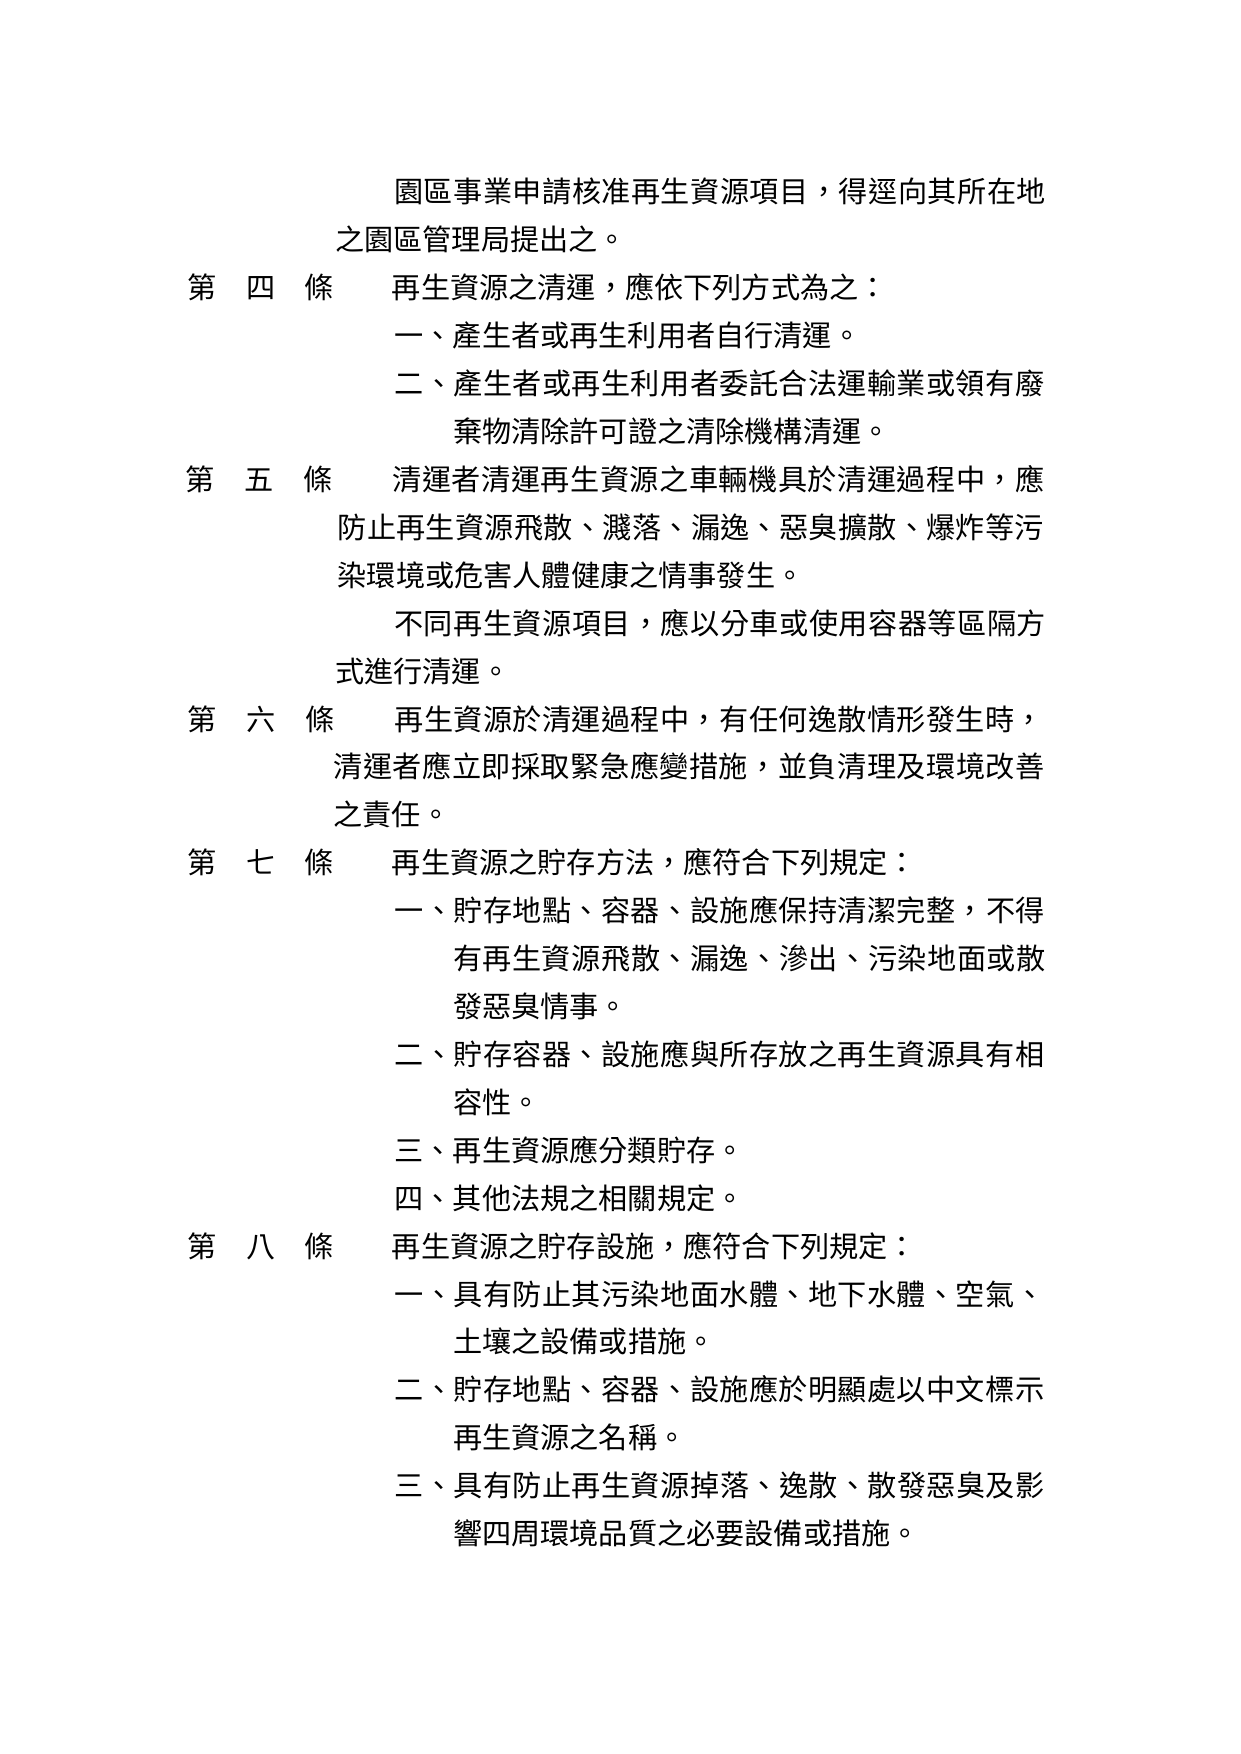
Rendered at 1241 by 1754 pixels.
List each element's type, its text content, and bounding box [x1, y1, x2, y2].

text 二、貯存地點、容器、設施應於明顯處以中文標示再生資源之名稱。 [394, 1362, 1046, 1458]
text 第 七 條 再生資源之貯存方法，應符合下列規定： [187, 835, 1046, 883]
text 第 六 條 再生資源於清運過程中，有任何逸散情形發生時，清運者應立即採取緊急應變措施，並負清理及環境改善之責任。 [187, 692, 1046, 835]
text 一、產生者或再生利用者自行清運。 [394, 308, 1046, 356]
text 三、再生資源應分類貯存。 [394, 1123, 1046, 1171]
text 一、貯存地點、容器、設施應保持清潔完整，不得有再生資源飛散、漏逸、滲出、污染地面或散發惡臭情事。 [394, 883, 1046, 1027]
text 二、產生者或再生利用者委託合法運輸業或領有廢棄物清除許可證之清除機構清運。 [394, 356, 1046, 452]
text 第 五 條 清運者清運再生資源之車輛機具於清運過程中，應防止再生資源飛散、濺落、漏逸、惡臭擴散、爆炸等污染環境或危害人體健康之情事發生。 [185, 452, 1046, 596]
text 二、貯存容器、設施應與所存放之再生資源具有相容性。 [394, 1027, 1046, 1123]
text 不同再生資源項目，應以分車或使用容器等區隔方式進行清運。 [335, 596, 1046, 692]
text 園區事業申請核准再生資源項目，得逕向其所在地之園區管理局提出之。 [335, 164, 1046, 260]
text 四、其他法規之相關規定。 [394, 1171, 1046, 1219]
text 第 八 條 再生資源之貯存設施，應符合下列規定： [187, 1219, 1046, 1267]
text 三、具有防止再生資源掉落、逸散、散發惡臭及影響四周環境品質之必要設備或措施。 [394, 1458, 1046, 1554]
text 第 四 條 再生資源之清運，應依下列方式為之： [187, 260, 1046, 308]
text 一、具有防止其污染地面水體、地下水體、空氣、土壤之設備或措施。 [394, 1267, 1046, 1362]
